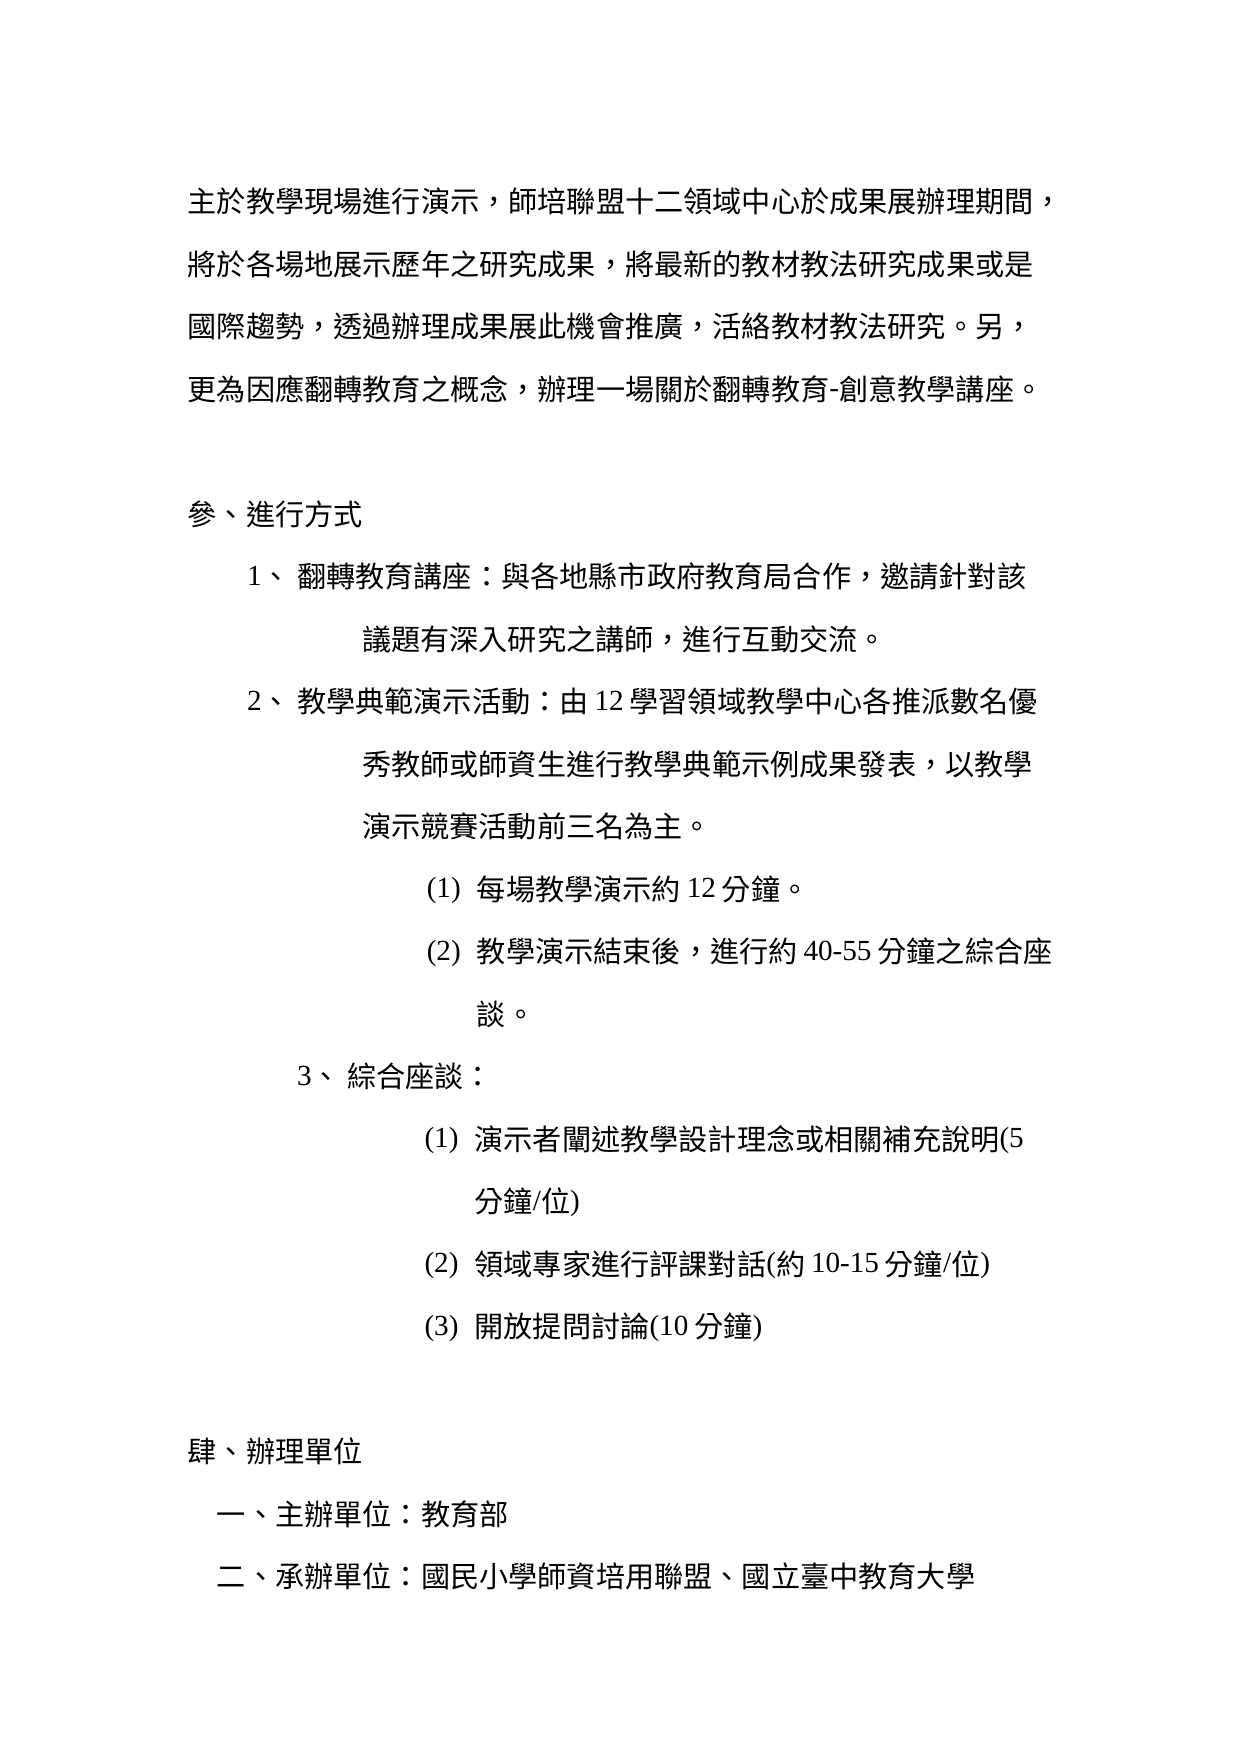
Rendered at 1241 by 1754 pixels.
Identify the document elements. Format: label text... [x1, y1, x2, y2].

list 教學典範演示活動：由12學習領域教學中心各推派數名優秀教師或師資生進行教學典範示例成果發表，以教學演示競賽活動前三名為主。 [247, 658, 1053, 846]
list 每場教學演示約12分鐘。 [427, 846, 1053, 908]
list 演示者闡述教學設計理念或相關補充說明(5分鐘/位) [424, 1096, 1053, 1221]
list 教學演示結束後，進行約40-55分鐘之綜合座談。 [427, 908, 1053, 1033]
text 一、主辦單位：教育部 [187, 1471, 1053, 1533]
list 綜合座談： [297, 1033, 1053, 1096]
text 二、承辦單位：國民小學師資培用聯盟、國立臺中教育大學 [187, 1533, 1053, 1596]
list 領域專家進行評課對話(約10-15分鐘/位) [424, 1221, 1053, 1283]
text 近年來，新興之翻轉教育概念，改變了過去課堂上「老師說、學生聽」的單向模式，轉而以「學生學習為中心」的教學，把學習的重點回到學生身上；重視啟發學生的學習動機與意願，協助學生建構自主學習能力。因此，今年成果展內容維持以往的優秀競賽得主於教學現場進行演示，師培聯盟十二領域中心於成果展辦理期間，將於各場地展示歷年之研究成果，將最新的教材教法研究成果或是國際趨勢，透過辦理成果展此機會推廣，活絡教材教法研究。另，更為因應翻轉教育之概念，辦理一場關於翻轉教育-創意教學講座。 [187, 158, 1053, 408]
list 翻轉教育講座：與各地縣市政府教育局合作，邀請針對該議題有深入研究之講師，進行互動交流。 [247, 533, 1053, 658]
list 辦理單位 [187, 1408, 1053, 1471]
list 開放提問討論(10分鐘) [424, 1283, 1053, 1346]
list 進行方式 [187, 471, 1053, 533]
